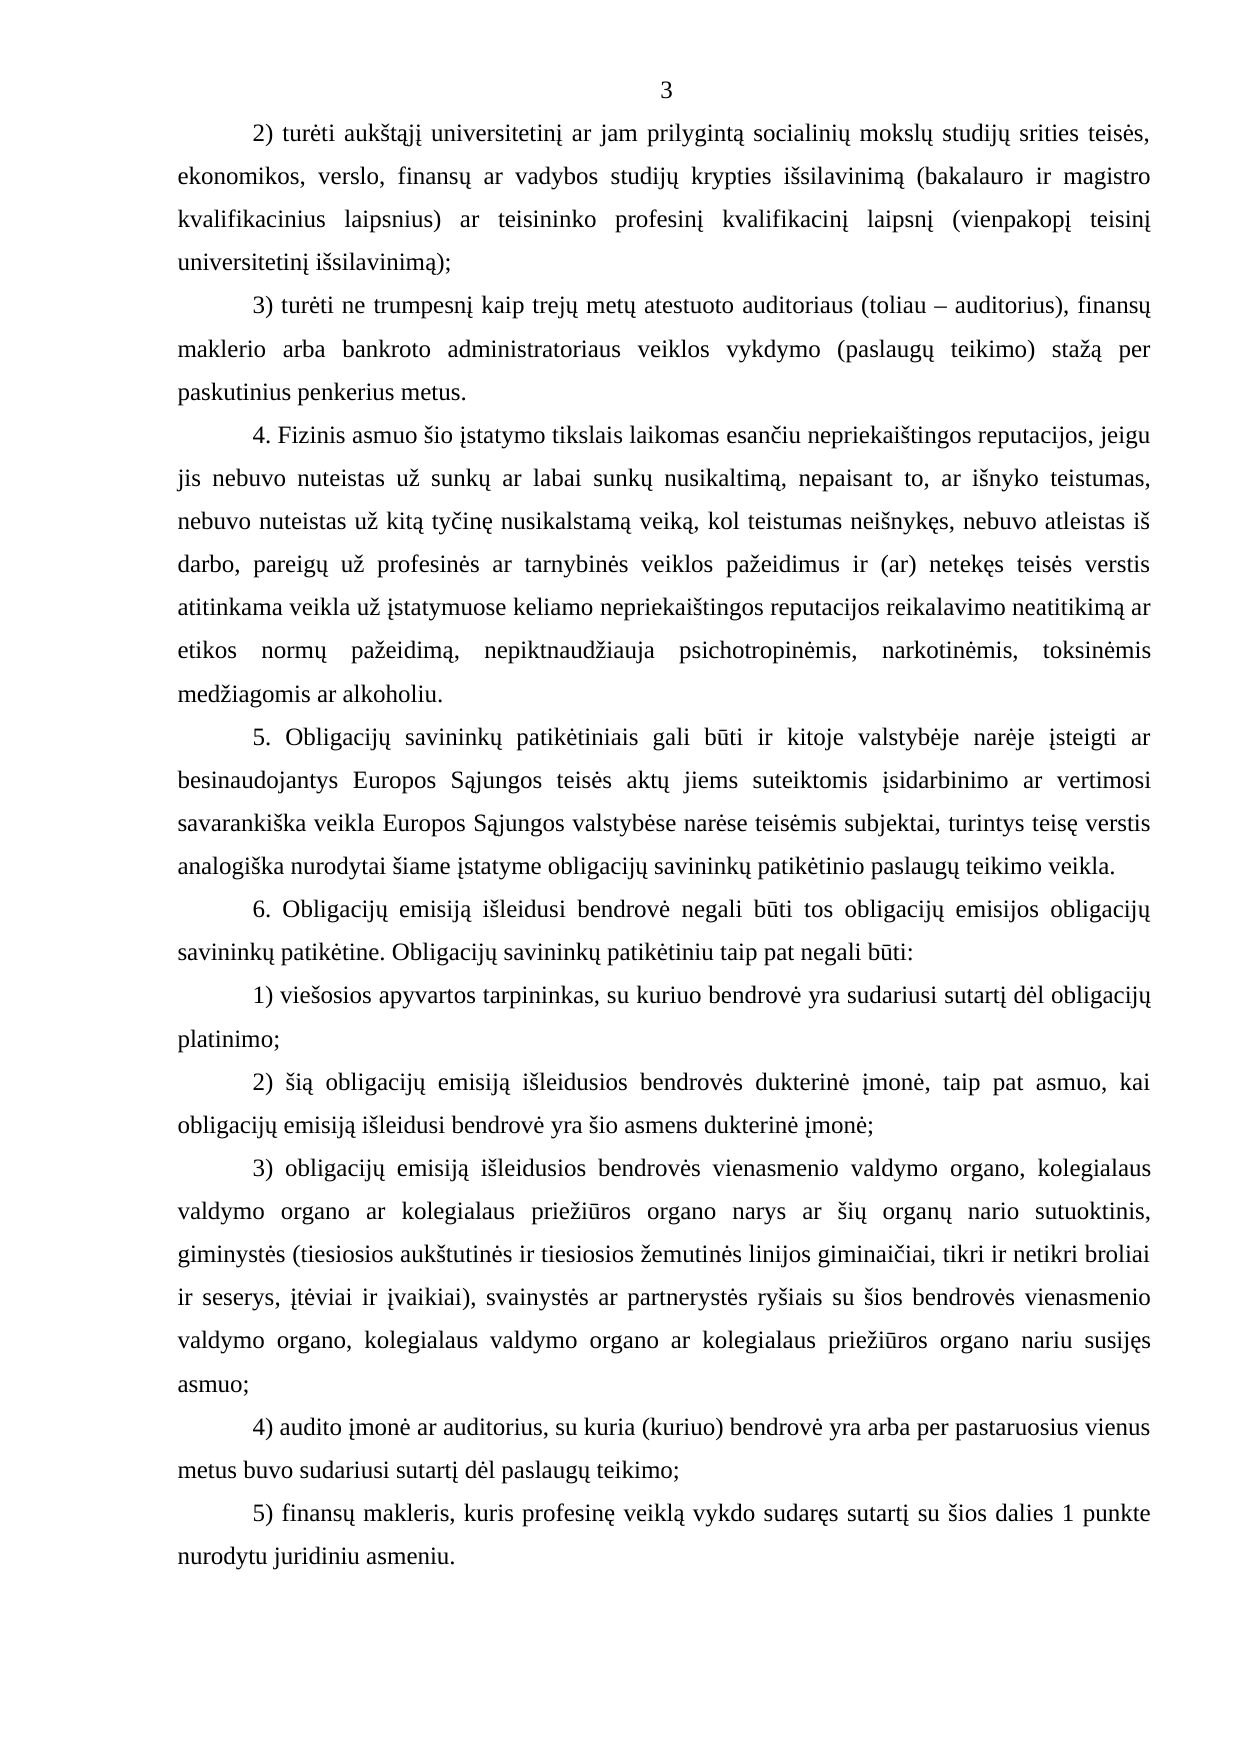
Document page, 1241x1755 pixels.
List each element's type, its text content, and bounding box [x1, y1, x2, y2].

text 3) turėti ne trumpesnį kaip trejų metų atestuoto auditoriaus (toliau – auditorius), finansų maklerio arba bankroto administratoriaus veiklos vykdymo (paslaugų teikimo) stažą per paskutinius penkerius metus. [177, 291, 1152, 406]
text 5) finansų makleris, kuris profesinę veiklą vykdo sudaręs sutartį su šios dalies 1 punkte nurodytu juridiniu asmeniu. [177, 1498, 1152, 1570]
text 1) viešosios apyvartos tarpininkas, su kuriuo bendrovė yra sudariusi sutartį dėl obligacijų platinimo; [177, 981, 1152, 1052]
text 2) šią obligacijų emisiją išleidusios bendrovės dukterinė įmonė, taip pat asmuo, kai obligacijų emisiją išleidusi bendrovė yra šio asmens dukterinė įmonė; [177, 1067, 1152, 1139]
text 5. Obligacijų savininkų patikėtiniais gali būti ir kitoje valstybėje narėje įsteigti ar besinaudojantys Europos Sąjungos teisės aktų jiems suteiktomis įsidarbinimo ar vertimosi savarankiška veikla Europos Sąjungos valstybėse narėse teisėmis subjektai, turintys teisę verstis analogiška nurodytai šiame įstatyme obligacijų savininkų patikėtinio paslaugų teikimo veikla. [177, 722, 1152, 880]
text 2) turėti aukštąjį universitetinį ar jam prilygintą socialinių mokslų studijų srities teisės, ekonomikos, verslo, finansų ar vadybos studijų krypties išsilavinimą (bakalauro ir magistro kvalifikacinius laipsnius) ar teisininko profesinį kvalifikacinį laipsnį (vienpakopį teisinį universitetinį išsilavinimą); [177, 118, 1152, 276]
text 3) obligacijų emisiją išleidusios bendrovės vienasmenio valdymo organo, kolegialaus valdymo organo ar kolegialaus priežiūros organo narys ar šių organų nario sutuoktinis, giminystės (tiesiosios aukštutinės ir tiesiosios žemutinės linijos giminaičiai, tikri ir netikri broliai ir seserys, įtėviai ir įvaikiai), svainystės ar partnerystės ryšiais su šios bendrovės vienasmenio valdymo organo, kolegialaus valdymo organo ar kolegialaus priežiūros organo nariu susijęs asmuo; [177, 1153, 1152, 1397]
text 4) audito įmonė ar auditorius, su kuria (kuriuo) bendrovė yra arba per pastaruosius vienus metus buvo sudariusi sutartį dėl paslaugų teikimo; [177, 1412, 1152, 1484]
text 6. Obligacijų emisiją išleidusi bendrovė negali būti tos obligacijų emisijos obligacijų savininkų patikėtine. Obligacijų savininkų patikėtiniu taip pat negali būti: [177, 894, 1152, 966]
text 4. Fizinis asmuo šio įstatymo tikslais laikomas esančiu nepriekaištingos reputacijos, jeigu jis nebuvo nuteistas už sunkų ar labai sunkų nusikaltimą, nepaisant to, ar išnyko teistumas, nebuvo nuteistas už kitą tyčinę nusikalstamą veiką, kol teistumas neišnykęs, nebuvo atleistas iš darbo, pareigų už profesinės ar tarnybinės veiklos pažeidimus ir (ar) netekęs teisės verstis atitinkama veikla už įstatymuose keliamo nepriekaištingos reputacijos reikalavimo neatitikimą ar etikos normų pažeidimą, nepiktnaudžiauja psichotropinėmis, narkotinėmis, toksinėmis medžiagomis ar alkoholiu. [177, 420, 1152, 707]
